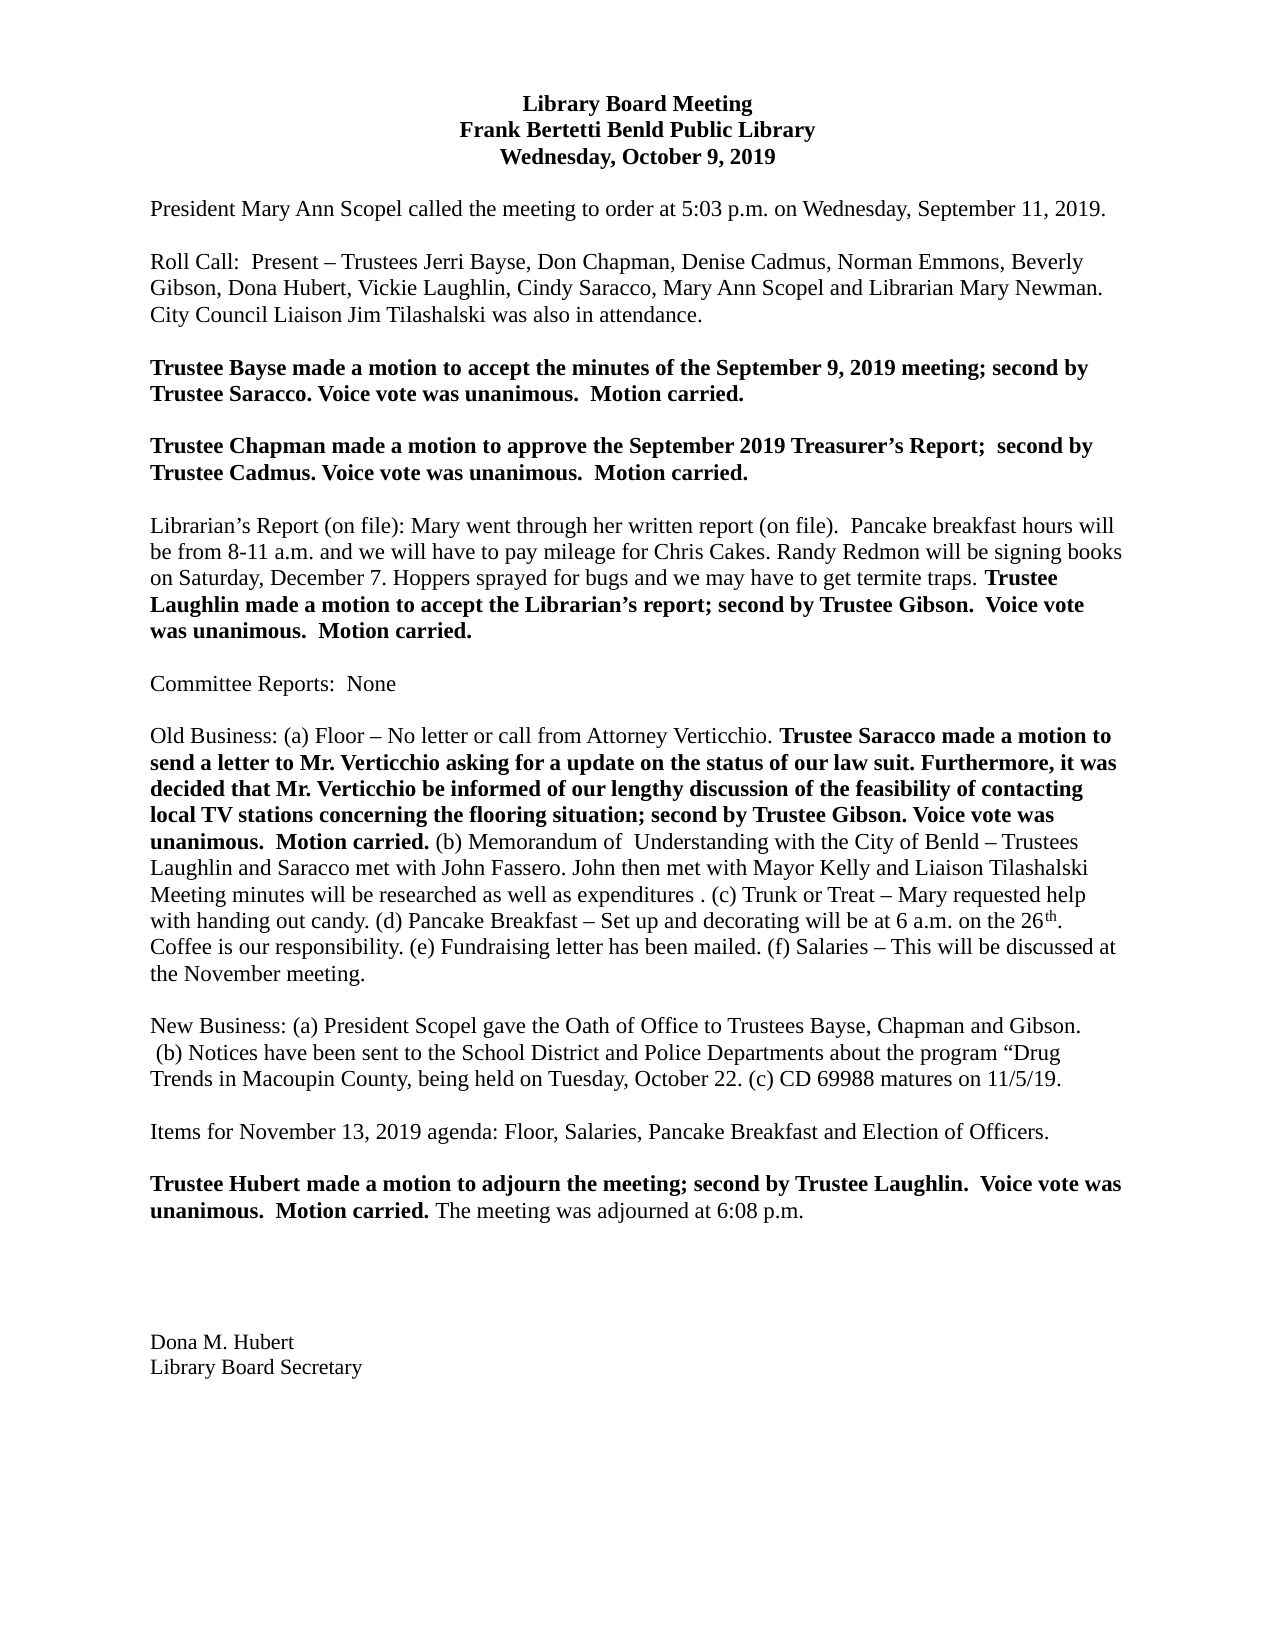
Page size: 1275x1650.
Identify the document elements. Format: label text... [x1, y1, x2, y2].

text Roll Call: Present – Trustees Jerri Bayse, Don Chapman, Denise Cadmus, Norman Emmons, Beverly Gibson, Dona Hubert, Vickie Laughlin, Cindy Saracco, Mary Ann Scopel and Librarian Mary Newman. City Council Liaison Jim Tilashalski was also in attendance. [150, 248, 1125, 327]
text Committee Reports: None [150, 670, 1125, 696]
text Wednesday, October 9, 2019 [150, 143, 1125, 169]
text Trustee Bayse made a motion to accept the minutes of the September 9, 2019 meeting; second by Trustee Saracco. Voice vote was unanimous. Motion carried. [150, 353, 1125, 406]
text Librarian’s Report (on file): Mary went through her written report (on file). Pancake breakfast hours will be from 8-11 a.m. and we will have to pay mileage for Chris Cakes. Randy Redmon will be signing books on Saturday, December 7. Hoppers sprayed for bugs and we may have to get termite traps. Trustee Laughlin made a motion to accept the Librarian’s report; second by Trustee Gibson. Voice vote was unanimous. Motion carried. [150, 512, 1125, 643]
text Items for November 13, 2019 agenda: Floor, Salaries, Pancake Breakfast and Election of Officers. [150, 1118, 1125, 1144]
text President Mary Ann Scopel called the meeting to order at 5:03 p.m. on Wednesday, September 11, 2019. [150, 195, 1125, 222]
subtitle Frank Bertetti Benld Public Library [150, 116, 1125, 143]
text Old Business: (a) Floor – No letter or call from Attorney Verticchio. Trustee Saracco made a motion to send a letter to Mr. Verticchio asking for a update on the status of our law suit. Furthermore, it was decided that Mr. Verticchio be informed of our lengthy discussion of the feasibility of contacting local TV stations concerning the flooring situation; second by Trustee Gibson. Voice vote was unanimous. Motion carried. (b) Memorandum of Understanding with the City of Benld – Trustees Laughlin and Saracco met with John Fassero. John then met with Mayor Kelly and Liaison Tilashalski Meeting minutes will be researched as well as expenditures . (c) Trunk or Treat – Mary requested help with handing out candy. (d) Pancake Breakfast – Set up and decorating will be at 6 a.m. on the 26th. Coffee is our responsibility. (e) Fundraising letter has been mailed. (f) Salaries – This will be discussed at the November meeting. [150, 722, 1125, 986]
subtitle Library Board Meeting [150, 90, 1125, 116]
text Dona M. Hubert [150, 1329, 1125, 1354]
text Trustee Chapman made a motion to approve the September 2019 Treasurer’s Report; second by Trustee Cadmus. Voice vote was unanimous. Motion carried. [150, 433, 1125, 485]
text Trustee Hubert made a motion to adjourn the meeting; second by Trustee Laughlin. Voice vote was unanimous. Motion carried. The meeting was adjourned at 6:08 p.m. [150, 1171, 1125, 1223]
text New Business: (a) President Scopel gave the Oath of Office to Trustees Bayse, Chapman and Gibson. [150, 1012, 1125, 1039]
text (b) Notices have been sent to the School District and Police Departments about the program “Drug Trends in Macoupin County, being held on Tuesday, October 22. (c) CD 69988 matures on 11/5/19. [150, 1039, 1125, 1091]
text Library Board Secretary [150, 1354, 1125, 1379]
